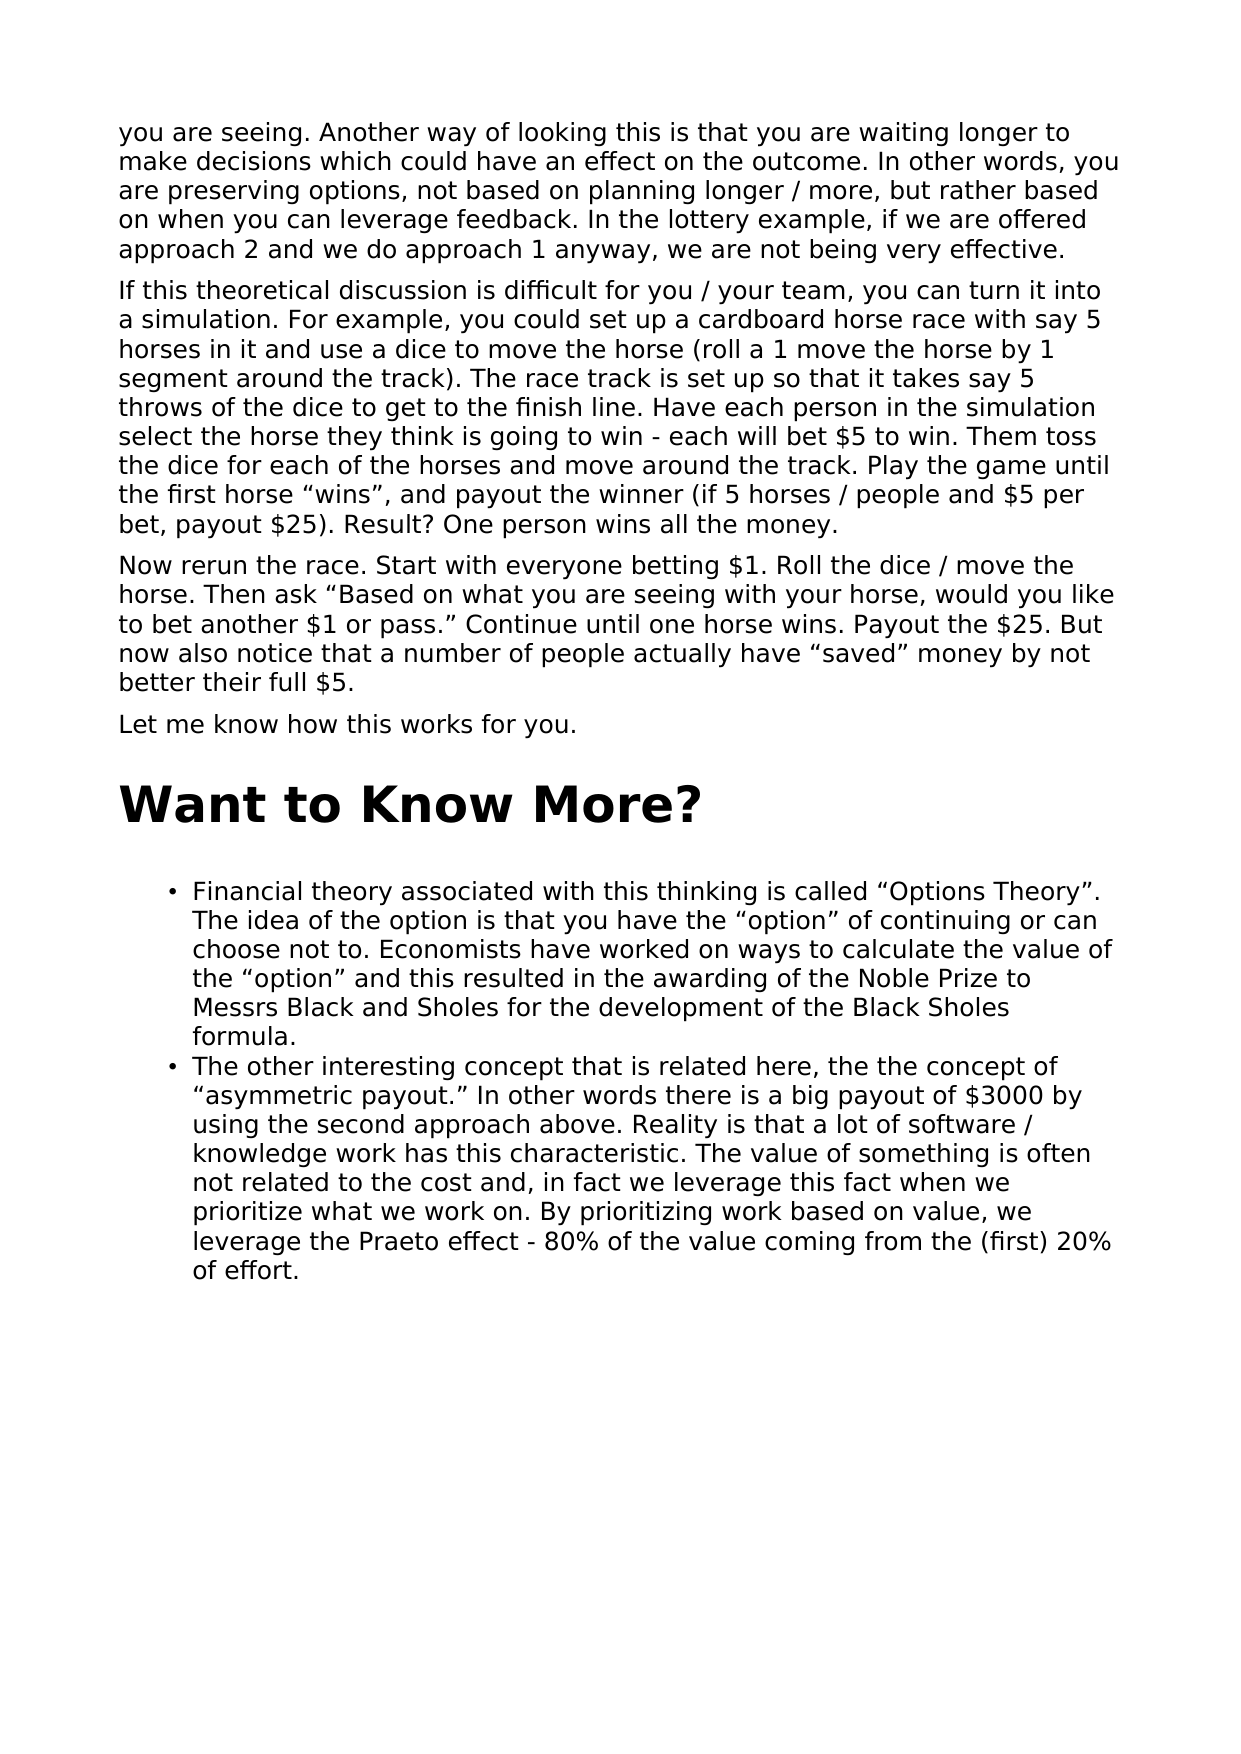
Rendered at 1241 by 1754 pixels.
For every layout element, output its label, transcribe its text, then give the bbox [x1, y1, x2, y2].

text If this theoretical discussion is difficult for you / your team, you can turn it into a simulation. For example, you could set up a cardboard horse race with say 5 horses in it and use a dice to move the horse (roll a 1 move the horse by 1 segment around the track). The race track is set up so that it takes say 5 throws of the dice to get to the finish line. Have each person in the simulation select the horse they think is going to win - each will bet $5 to win. Them toss the dice for each of the horses and move around the track. Play the game until the first horse “wins”, and payout the winner (if 5 horses / people and $5 per bet, payout $25). Result? One person wins all the money. [118, 276, 1122, 539]
list Financial theory associated with this thinking is called “Options Theory”. The idea of the option is that you have the “option” of continuing or can choose not to. Economists have worked on ways to calculate the value of the “option” and this resulted in the awarding of the Noble Prize to Messrs Black and Sholes for the development of the Black Sholes formula. [177, 877, 1122, 1052]
text Let me know how this works for you. [118, 710, 1122, 739]
text you are seeing. Another way of looking this is that you are waiting longer to make decisions which could have an effect on the outcome. In other words, you are preserving options, not based on planning longer / more, but rather based on when you can leverage feedback. In the lottery example, if we are offered approach 2 and we do approach 1 anyway, we are not being very effective. [118, 118, 1122, 264]
subtitle Want to Know More? [118, 776, 1122, 835]
text Now rerun the race. Start with everyone betting $1. Roll the dice / move the horse. Then ask “Based on what you are seeing with your horse, would you like to bet another $1 or pass.” Continue until one horse wins. Payout the $25. But now also notice that a number of people actually have “saved” money by not better their full $5. [118, 551, 1122, 697]
list The other interesting concept that is related here, the the concept of “asymmetric payout.” In other words there is a big payout of $3000 by using the second approach above. Reality is that a lot of software / knowledge work has this characteristic. The value of something is often not related to the cost and, in fact we leverage this fact when we prioritize what we work on. By prioritizing work based on value, we leverage the Praeto effect - 80% of the value coming from the (first) 20% of effort. [177, 1052, 1122, 1285]
